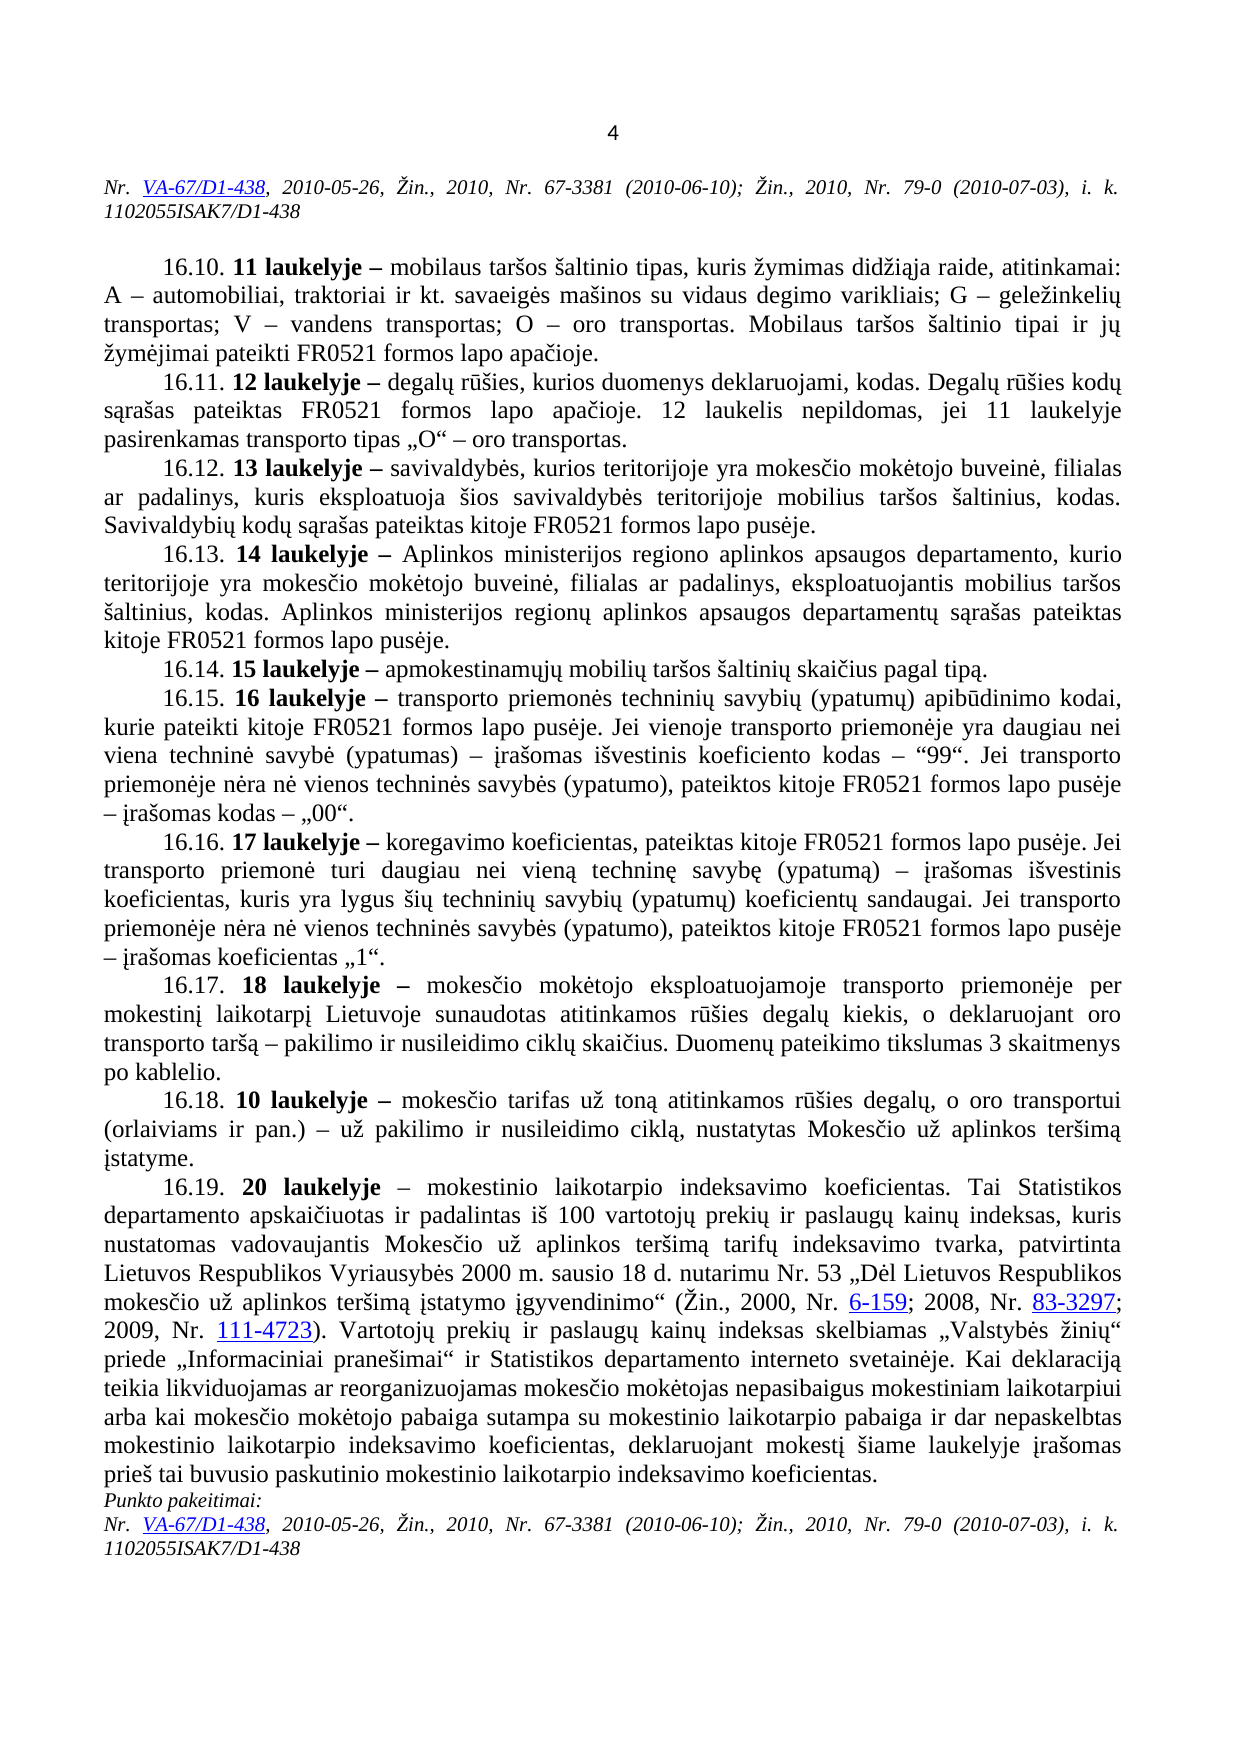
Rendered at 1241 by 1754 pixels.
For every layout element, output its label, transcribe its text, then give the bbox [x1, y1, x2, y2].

text Nr. VA-67/D1-438, 2010-05-26, Žin., 2010, Nr. 67-3381 (2010-06-10); Žin., 2010, Nr. 79-0 (2010-07-03), i. k. 1102055ISAK7/D1-438 [103, 1512, 1122, 1560]
text Nr. VA-67/D1-438, 2010-05-26, Žin., 2010, Nr. 67-3381 (2010-06-10); Žin., 2010, Nr. 79-0 (2010-07-03), i. k. 1102055ISAK7/D1-438 [103, 175, 1122, 223]
text Punkto pakeitimai: [103, 1488, 1122, 1512]
text 16.10. 11 laukelyje – mobilaus taršos šaltinio tipas, kuris žymimas didžiąja raide, atitinkamai: A – automobiliai, traktoriai ir kt. savaeigės mašinos su vidaus degimo varikliais; G – geležinkelių transportas; V – vandens transportas; O – oro transportas. Mobilaus taršos šaltinio tipai ir jų žymėjimai pateikti FR0521 formos lapo apačioje. [103, 252, 1122, 367]
text 16.12. 13 laukelyje – savivaldybės, kurios teritorijoje yra mokesčio mokėtojo buveinė, filialas ar padalinys, kuris eksploatuoja šios savivaldybės teritorijoje mobilius taršos šaltinius, kodas. Savivaldybių kodų sąrašas pateiktas kitoje FR0521 formos lapo pusėje. [103, 453, 1122, 539]
text 16.11. 12 laukelyje – degalų rūšies, kurios duomenys deklaruojami, kodas. Degalų rūšies kodų sąrašas pateiktas FR0521 formos lapo apačioje. 12 laukelis nepildomas, jei 11 laukelyje pasirenkamas transporto tipas „O“ – oro transportas. [103, 367, 1122, 453]
text 16.14. 15 laukelyje – apmokestinamųjų mobilių taršos šaltinių skaičius pagal tipą. [103, 654, 1122, 683]
text 16.15. 16 laukelyje – transporto priemonės techninių savybių (ypatumų) apibūdinimo kodai, kurie pateikti kitoje FR0521 formos lapo pusėje. Jei vienoje transporto priemonėje yra daugiau nei viena techninė savybė (ypatumas) – įrašomas išvestinis koeficiento kodas – “99“. Jei transporto priemonėje nėra nė vienos techninės savybės (ypatumo), pateiktos kitoje FR0521 formos lapo pusėje – įrašomas kodas – „00“. [103, 683, 1122, 827]
text 16.19. 20 laukelyje – mokestinio laikotarpio indeksavimo koeficientas. Tai Statistikos departamento apskaičiuotas ir padalintas iš 100 vartotojų prekių ir paslaugų kainų indeksas, kuris nustatomas vadovaujantis Mokesčio už aplinkos teršimą tarifų indeksavimo tvarka, patvirtinta Lietuvos Respublikos Vyriausybės 2000 m. sausio 18 d. nutarimu Nr. 53 „Dėl Lietuvos Respublikos mokesčio už aplinkos teršimą įstatymo įgyvendinimo“ (Žin., 2000, Nr. 6-159; 2008, Nr. 83-3297; 2009, Nr. 111-4723). Vartotojų prekių ir paslaugų kainų indeksas skelbiamas „Valstybės žinių“ priede „Informaciniai pranešimai“ ir Statistikos departamento interneto svetainėje. Kai deklaraciją teikia likviduojamas ar reorganizuojamas mokesčio mokėtojas nepasibaigus mokestiniam laikotarpiui arba kai mokesčio mokėtojo pabaiga sutampa su mokestinio laikotarpio pabaiga ir dar nepaskelbtas mokestinio laikotarpio indeksavimo koeficientas, deklaruojant mokestį šiame laukelyje įrašomas prieš tai buvusio paskutinio mokestinio laikotarpio indeksavimo koeficientas. [103, 1172, 1122, 1488]
text 16.16. 17 laukelyje – koregavimo koeficientas, pateiktas kitoje FR0521 formos lapo pusėje. Jei transporto priemonė turi daugiau nei vieną techninę savybę (ypatumą) – įrašomas išvestinis koeficientas, kuris yra lygus šių techninių savybių (ypatumų) koeficientų sandaugai. Jei transporto priemonėje nėra nė vienos techninės savybės (ypatumo), pateiktos kitoje FR0521 formos lapo pusėje – įrašomas koeficientas „1“. [103, 827, 1122, 971]
text 16.13. 14 laukelyje – Aplinkos ministerijos regiono aplinkos apsaugos departamento, kurio teritorijoje yra mokesčio mokėtojo buveinė, filialas ar padalinys, eksploatuojantis mobilius taršos šaltinius, kodas. Aplinkos ministerijos regionų aplinkos apsaugos departamentų sąrašas pateiktas kitoje FR0521 formos lapo pusėje. [103, 539, 1122, 654]
text 16.17. 18 laukelyje – mokesčio mokėtojo eksploatuojamoje transporto priemonėje per mokestinį laikotarpį Lietuvoje sunaudotas atitinkamos rūšies degalų kiekis, o deklaruojant oro transporto taršą – pakilimo ir nusileidimo ciklų skaičius. Duomenų pateikimo tikslumas 3 skaitmenys po kablelio. [103, 971, 1122, 1086]
text 16.18. 10 laukelyje – mokesčio tarifas už toną atitinkamos rūšies degalų, o oro transportui (orlaiviams ir pan.) – už pakilimo ir nusileidimo ciklą, nustatytas Mokesčio už aplinkos teršimą įstatyme. [103, 1086, 1122, 1172]
